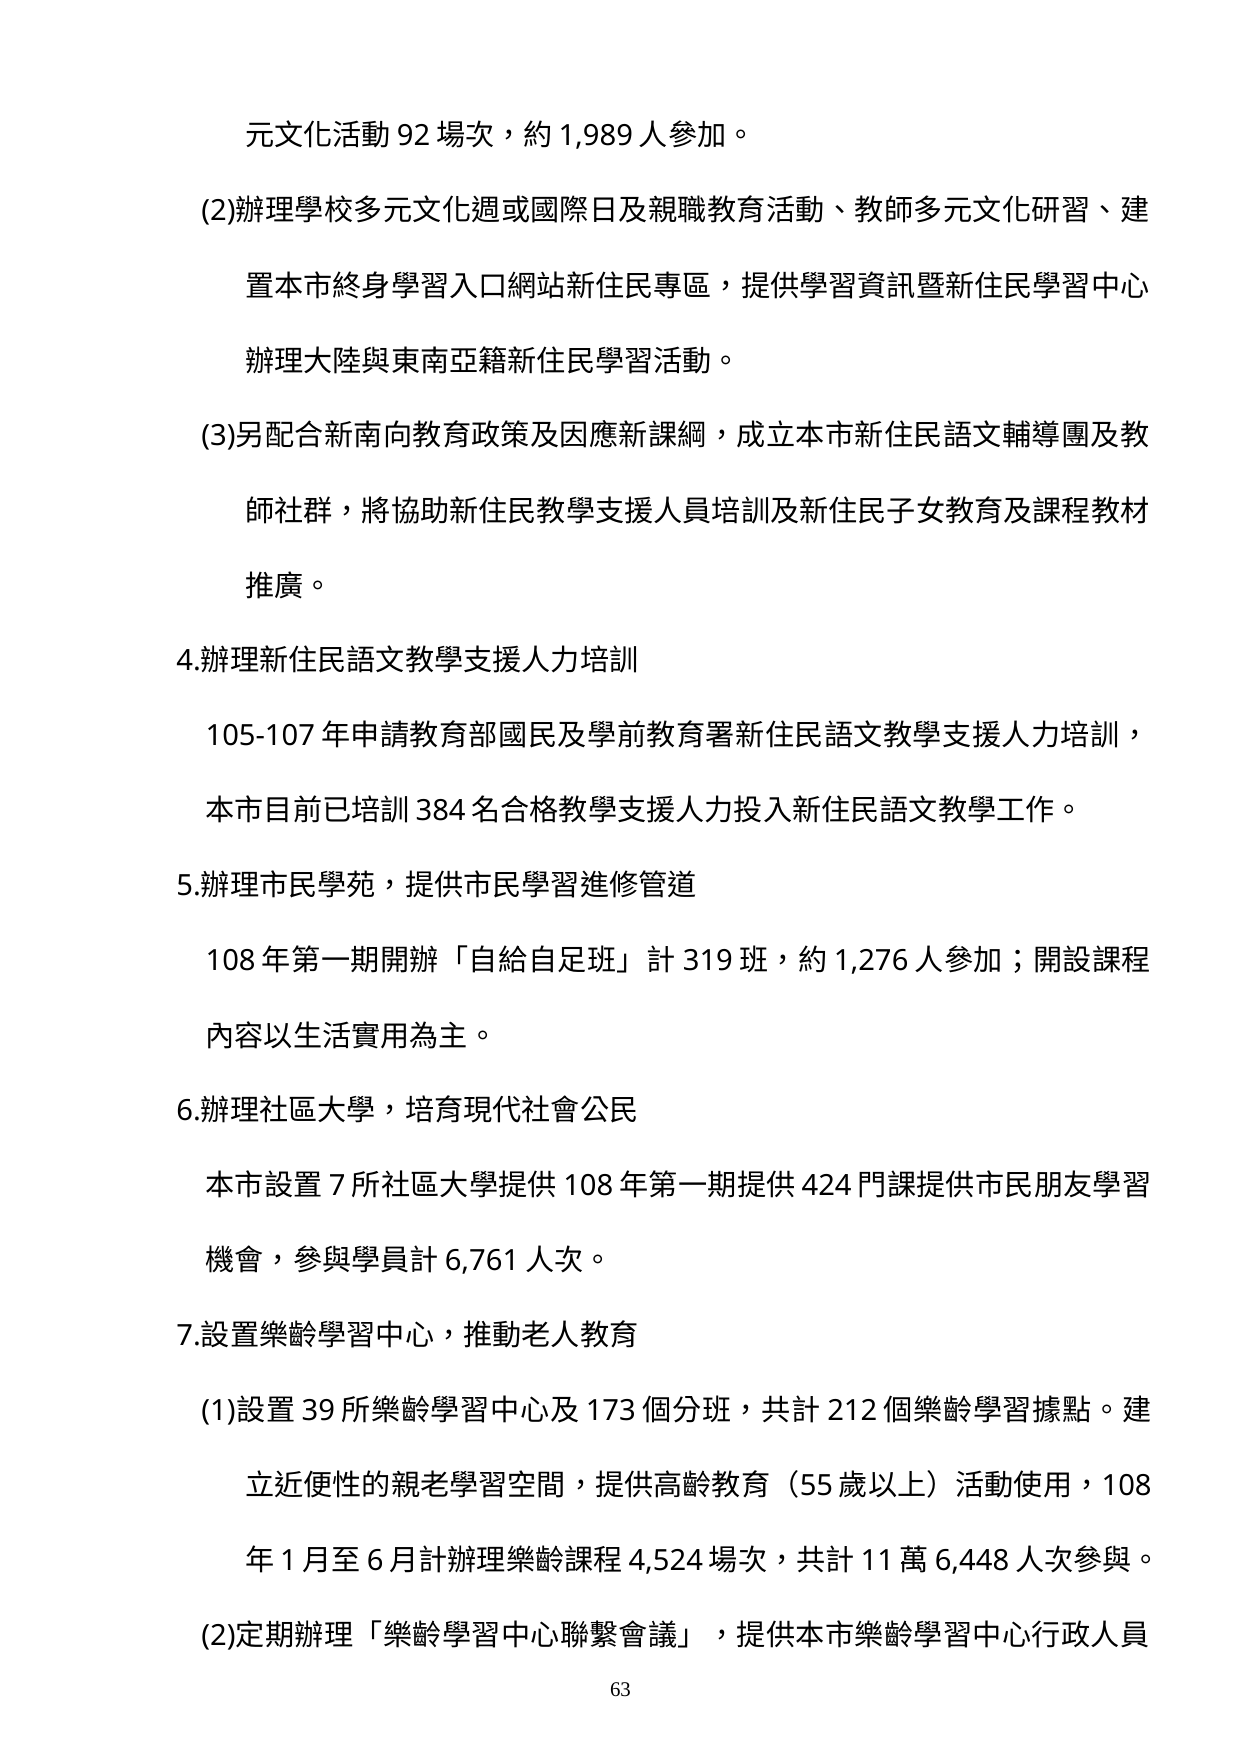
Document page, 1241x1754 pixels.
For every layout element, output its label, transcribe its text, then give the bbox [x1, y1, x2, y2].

text (2)辦理學校多元文化週或國際日及親職教育活動、教師多元文化研習、建置本市終身學習入口網站新住民專區，提供學習資訊暨新住民學習中心辦理大陸與東南亞籍新住民學習活動。 [201, 164, 1152, 389]
text 6.辦理社區大學，培育現代社會公民 本市設置7所社區大學提供108年第一期提供424門課提供市民朋友學習機會，參與學員計6,761人次。 [176, 1064, 1152, 1289]
text (2)定期辦理「樂齡學習中心聯繫會議」，提供本市樂齡學習中心行政人員 [201, 1589, 1152, 1664]
text 4.辦理新住民語文教學支援人力培訓 105-107年申請教育部國民及學前教育署新住民語文教學支援人力培訓，本市目前已培訓384名合格教學支援人力投入新住民語文教學工作。 [176, 614, 1152, 839]
text 5.辦理市民學苑，提供市民學習進修管道 108年第一期開辦「自給自足班」計319班，約1,276人參加；開設課程內容以生活實用為主。 [176, 839, 1152, 1064]
text 7.設置樂齡學習中心，推動老人教育 [176, 1289, 1152, 1364]
text (1)設置39所樂齡學習中心及173個分班，共計212個樂齡學習據點。建立近便性的親老學習空間，提供高齡教育（55歲以上）活動使用，108年1月至6月計辦理樂齡課程4,524場次，共計11萬6,448人次參與。 [201, 1364, 1152, 1589]
text (3)另配合新南向教育政策及因應新課綱，成立本市新住民語文輔導團及教師社群，將協助新住民教學支援人員培訓及新住民子女教育及課程教材推廣。 [201, 389, 1152, 614]
text 元文化活動92場次，約1,989人參加。 [201, 89, 1152, 164]
